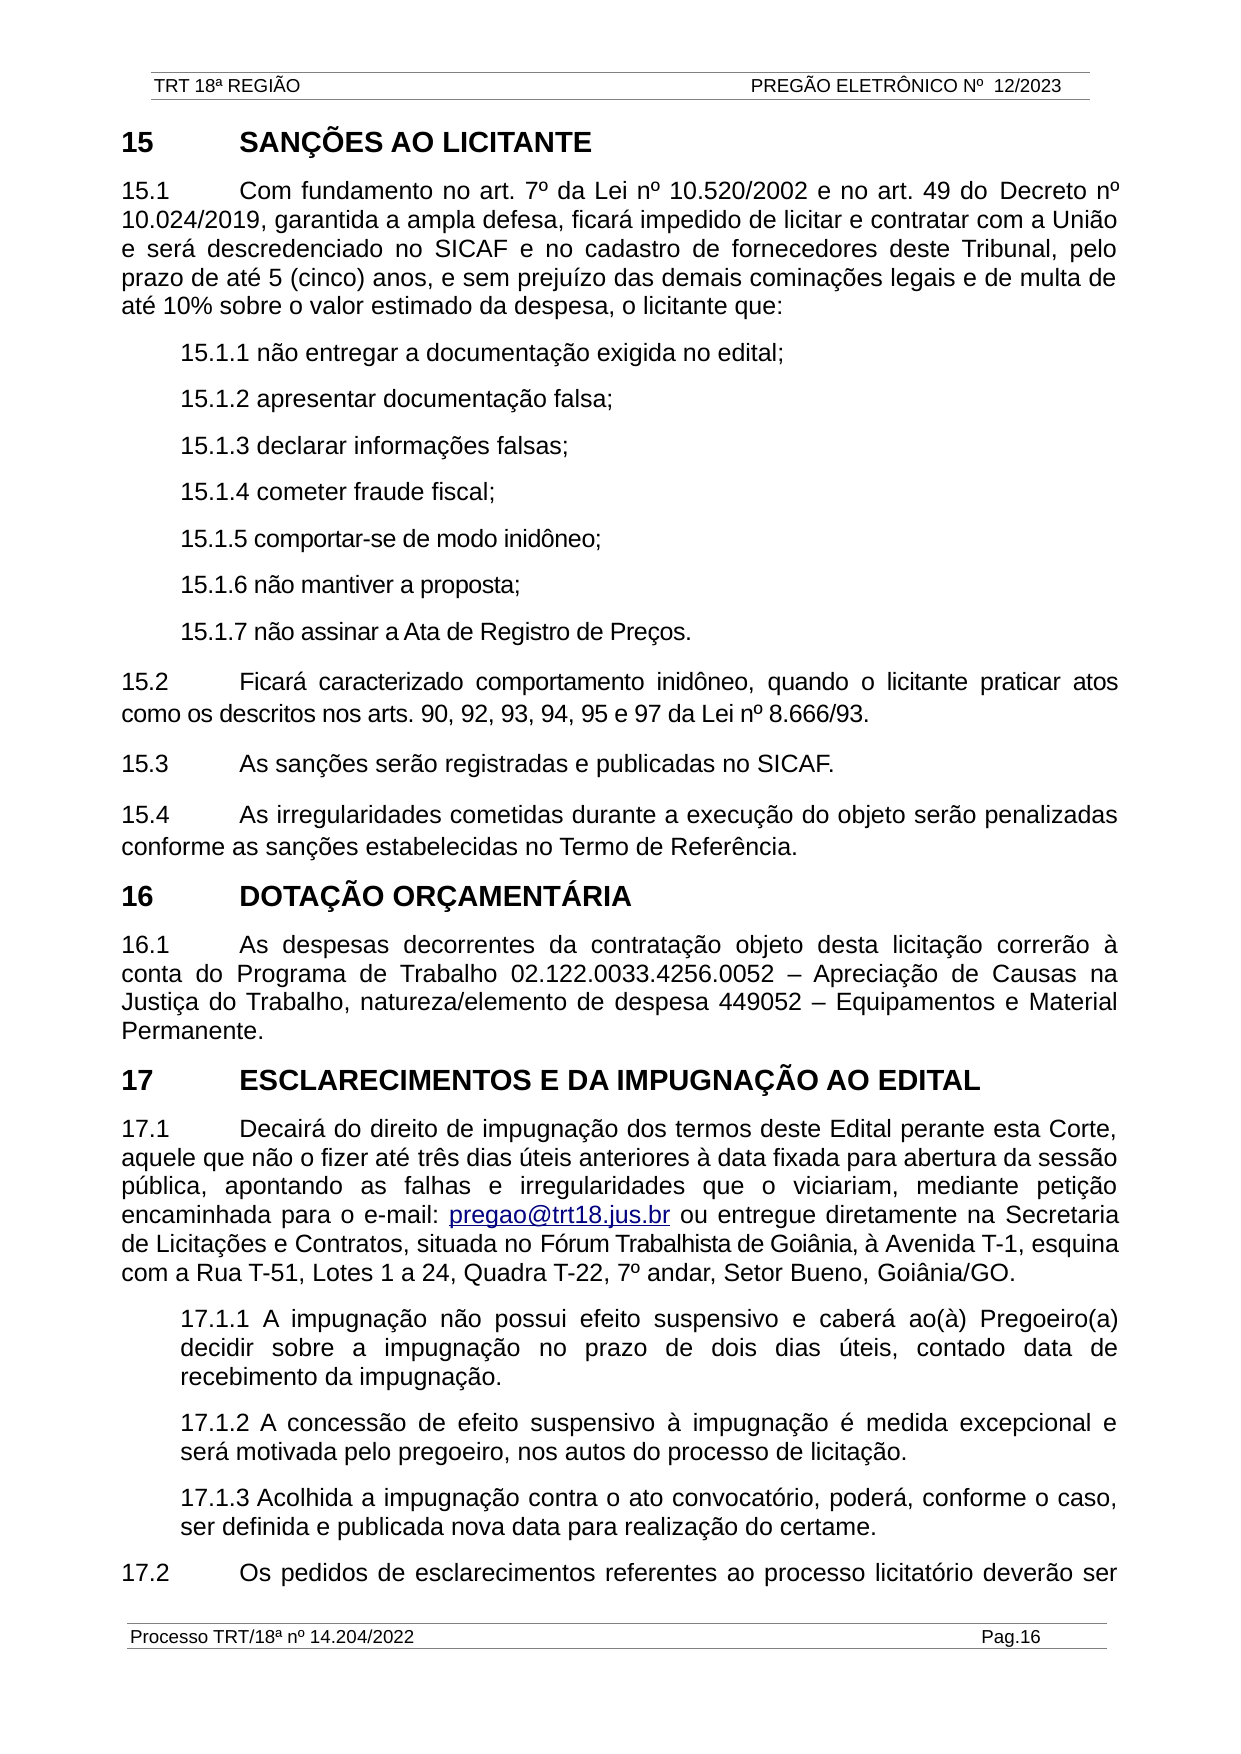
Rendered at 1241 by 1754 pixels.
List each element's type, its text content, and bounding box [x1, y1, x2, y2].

text 15.1.4 cometer fraude fiscal; [180, 477, 1119, 506]
text 15.1 Com fundamento no art. 7º da Lei nº 10.520/2002 e no art. 49 do Decreto nº 10.024/2019, garantida a ampla defesa, ficará impedido de licitar e contratar com a União e será descredenciado no SICAF e no cadastro de fornecedores deste Tribunal, pelo prazo de até 5 (cinco) anos, e sem prejuízo das demais cominações legais e de multa de até 10% sobre o valor estimado da despesa, o licitante que: [121, 176, 1119, 320]
text 15.2 Ficará caracterizado comportamento inidôneo, quando o licitante praticar atos como os descritos nos arts. 90, 92, 93, 94, 95 e 97 da Lei nº 8.666/93. [121, 663, 1119, 728]
text 15.3 As sanções serão registradas e publicadas no SICAF. [121, 746, 1119, 778]
text 17.1 Decairá do direito de impugnação dos termos deste Edital perante esta Corte, aquele que não o fizer até três dias úteis anteriores à data fixada para abertura da sessão pública, apontando as falhas e irregularidades que o viciariam, mediante petição encaminhada para o e-mail: pregao@trt18.jus.br ou entregue diretamente na Secretaria de Licitações e Contratos, situada no Fórum Trabalhista de Goiânia, à Avenida T-1, esquina com a Rua T-51, Lotes 1 a 24, Quadra T-22, 7º andar, Setor Bueno, Goiânia/GO. [121, 1114, 1119, 1286]
text 17 ESCLARECIMENTOS E DA IMPUGNAÇÃO AO EDITAL [121, 1063, 1119, 1096]
text 16 DOTAÇÃO ORÇAMENTÁRIA [121, 879, 1119, 912]
text 17.2 Os pedidos de esclarecimentos referentes ao processo licitatório deverão ser [121, 1558, 1119, 1587]
text 15.1.1 não entregar a documentação exigida no edital; [180, 338, 1119, 367]
text 17.1.2 A concessão de efeito suspensivo à impugnação é medida excepcional e será motivada pelo pregoeiro, nos autos do processo de licitação. [180, 1408, 1119, 1466]
text 15.1.6 não mantiver a proposta; [180, 570, 1119, 599]
text 15.1.7 não assinar a Ata de Registro de Preços. [180, 617, 1119, 645]
text 15.1.5 comportar-se de modo inidôneo; [180, 524, 1119, 552]
text 15.1.2 apresentar documentação falsa; [180, 384, 1119, 413]
text 15 SANÇÕES AO LICITANTE [121, 125, 1119, 159]
text 15.4 As irregularidades cometidas durante a execução do objeto serão penalizadas conforme as sanções estabelecidas no Termo de Referência. [121, 796, 1119, 861]
text 17.1.1 A impugnação não possui efeito suspensivo e caberá ao(à) Pregoeiro(a) decidir sobre a impugnação no prazo de dois dias úteis, contado data de recebimento da impugnação. [180, 1304, 1119, 1390]
text 15.1.3 declarar informações falsas; [180, 431, 1119, 459]
text 17.1.3 Acolhida a impugnação contra o ato convocatório, poderá, conforme o caso, ser definida e publicada nova data para realização do certame. [180, 1483, 1119, 1541]
text 16.1 As despesas decorrentes da contratação objeto desta licitação correrão à conta do Programa de Trabalho 02.122.0033.4256.0052 – Apreciação de Causas na Justiça do Trabalho, natureza/elemento de despesa 449052 – Equipamentos e Material Permanente. [121, 930, 1119, 1045]
